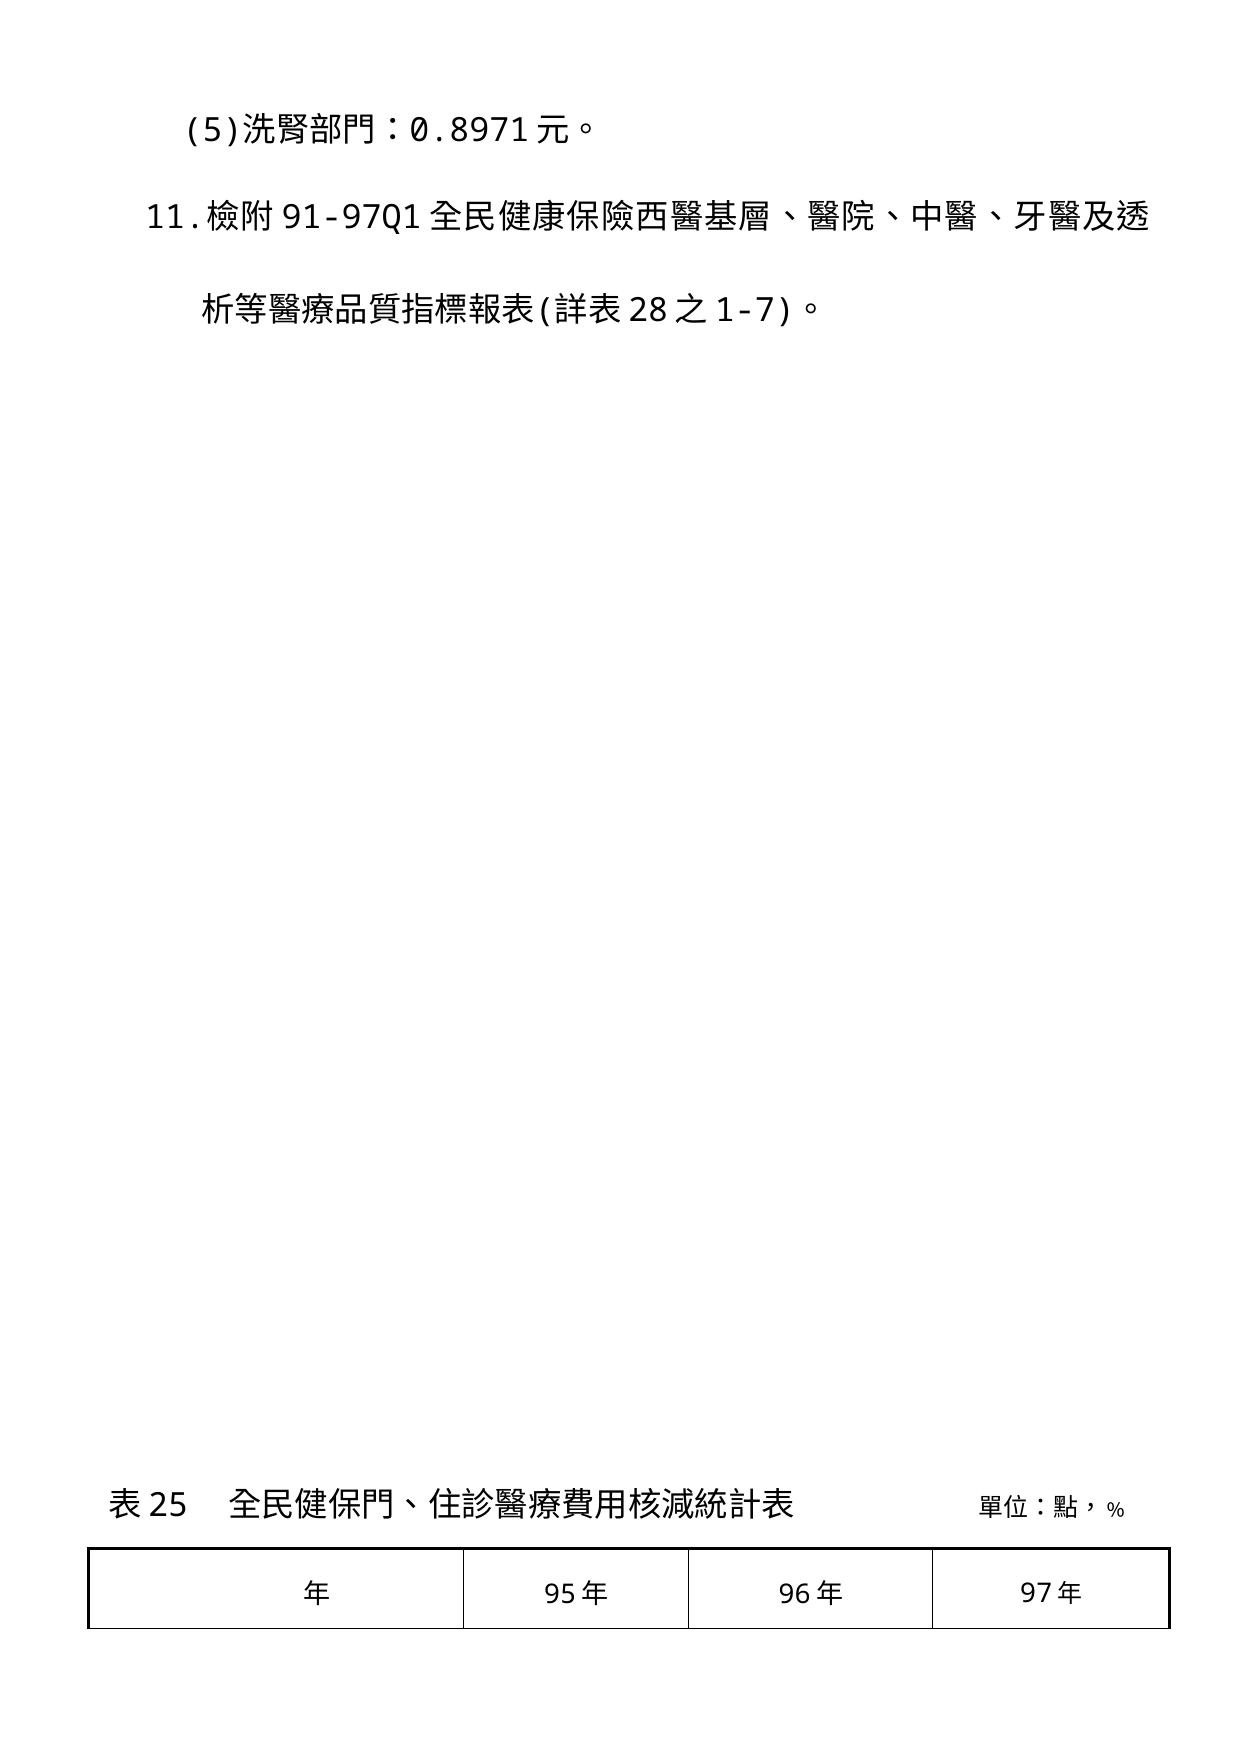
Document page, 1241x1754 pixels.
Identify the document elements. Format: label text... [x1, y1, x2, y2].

table_header 96年 [689, 1550, 932, 1628]
table_header 年 [90, 1550, 463, 1628]
table_header 97年 [933, 1550, 1168, 1628]
text (5)洗腎部門：0.8971元。 [182, 85, 1152, 148]
text 11.檢附91-97Q1全民健康保險西醫基層、醫院、中醫、牙醫及透析等醫療品質指標報表(詳表28之1-7)。 [145, 172, 1152, 328]
text 表25 全民健保門、住診醫療費用核減統計表 單位：點，﹪ [68, 1460, 1152, 1523]
table_header 95年 [464, 1550, 688, 1628]
